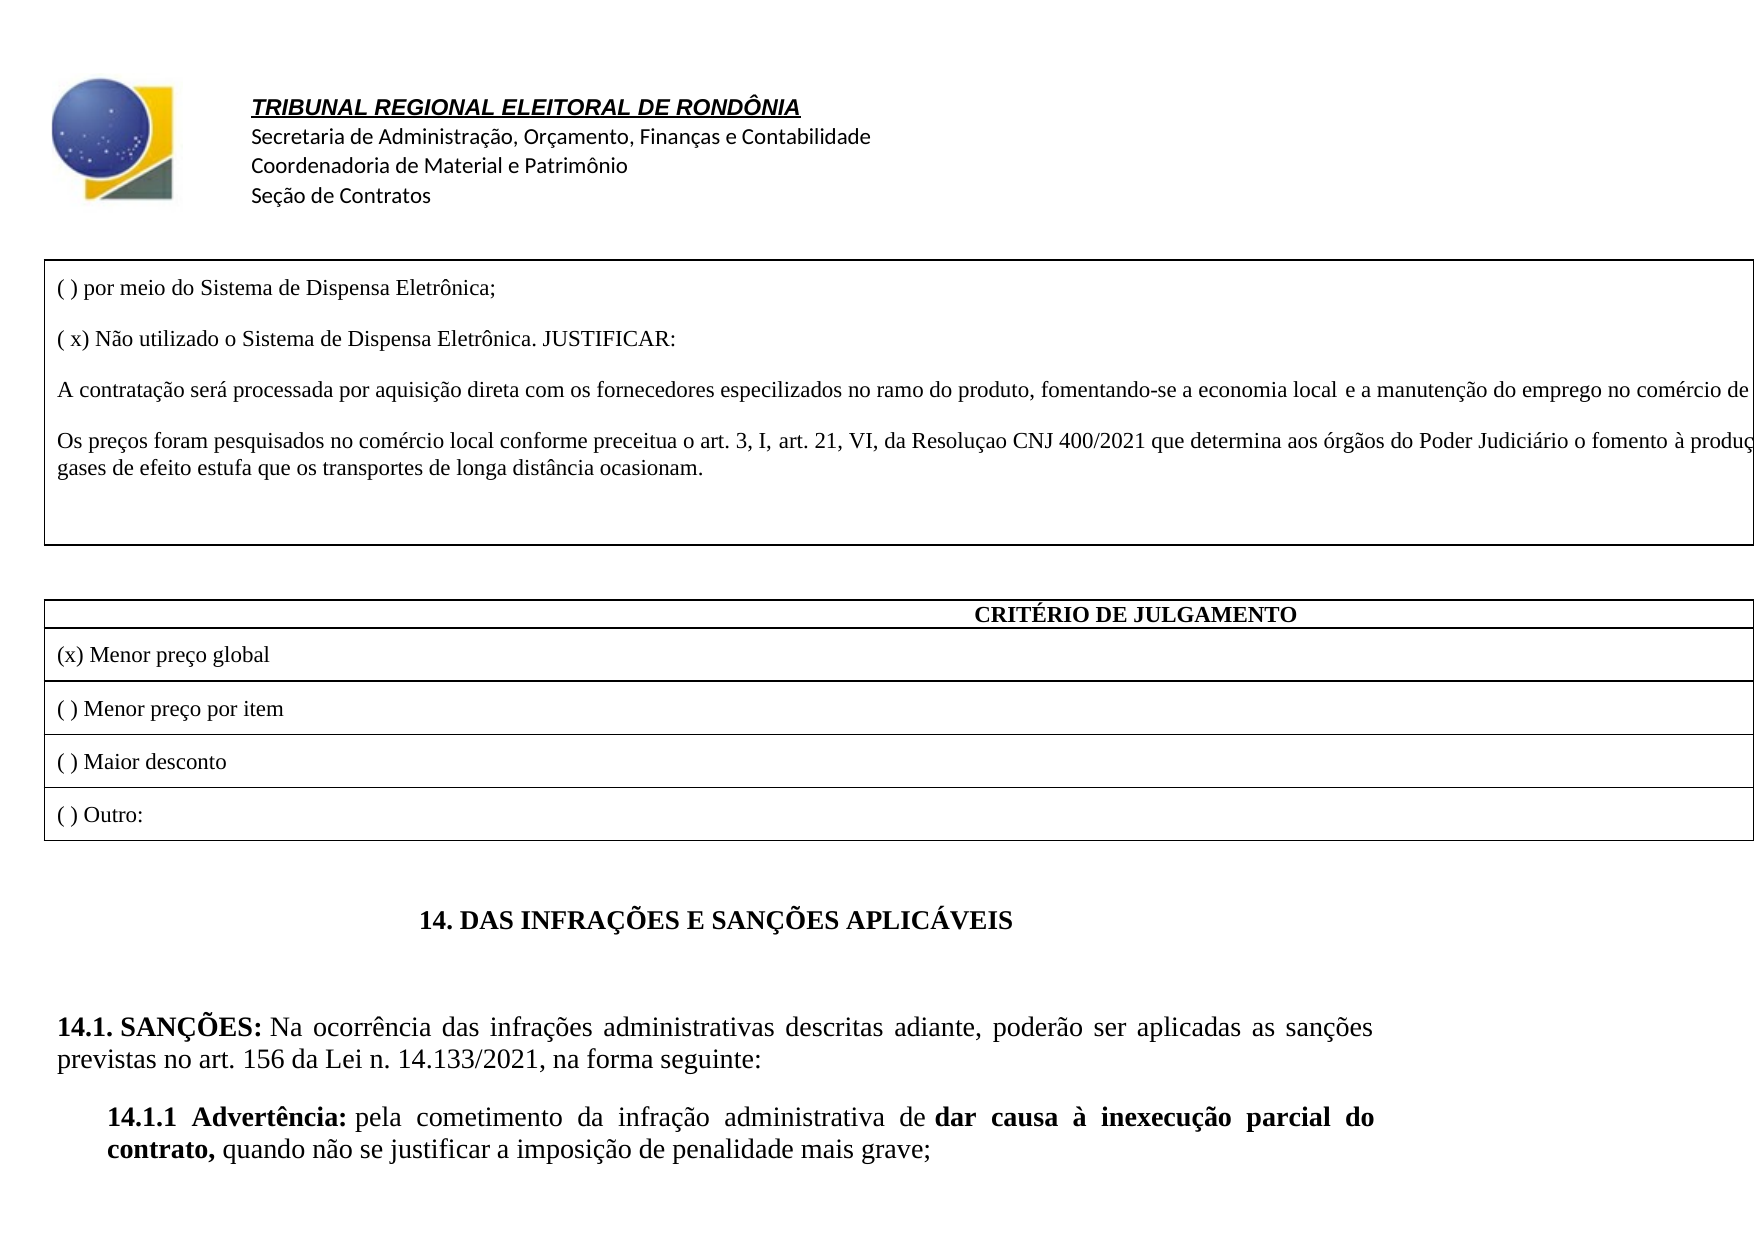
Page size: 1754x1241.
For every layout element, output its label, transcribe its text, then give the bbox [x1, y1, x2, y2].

text 14. DAS INFRAÇÕES E SANÇÕES APLICÁVEIS [44, 904, 1388, 935]
table_cell ( ) Maior desconto [45, 735, 1753, 787]
text 14.1.1 Advertência: pela cometimento da infração administrativa de dar causa à inexecução parcial do contrato, quando não se justificar a imposição de penalidade mais grave; [107, 1100, 1376, 1164]
table_cell ( ) Outro: [45, 788, 1753, 840]
table_header CRITÉRIO DE JULGAMENTO [45, 601, 1753, 627]
table_cell Dispensa de Licitação: ( ) por meio do Sistema de Dispensa Eletrônica; ( x) Não utilizado o Sistema de Dispensa Eletrônica. JUSTIFICAR: A contratação será processada por aquisição direta com os fornecedores especilizados no ramo do produto, fomentando-se a economia local e a manutenção do emprego no comércio de Porto Velho. Os preços foram pesquisados no comércio local conforme preceitua o art. 3, I, art. 21, VI, da Resoluçao CNJ 400/2021 que determina aos órgãos do Poder Judiciário o fomento à produção e comércio locais e redução na emissão de gases de efeito estufa que os transportes de longa distância ocasionam. [45, 261, 1753, 544]
text 14.1. SANÇÕES: Na ocorrência das infrações administrativas descritas adiante, poderão ser aplicadas as sanções previstas no art. 156 da Lei n. 14.133/2021, na forma seguinte: [57, 1010, 1376, 1075]
table_cell ( ) Menor preço por item [45, 682, 1753, 733]
table_cell (x) Menor preço global [45, 629, 1753, 680]
